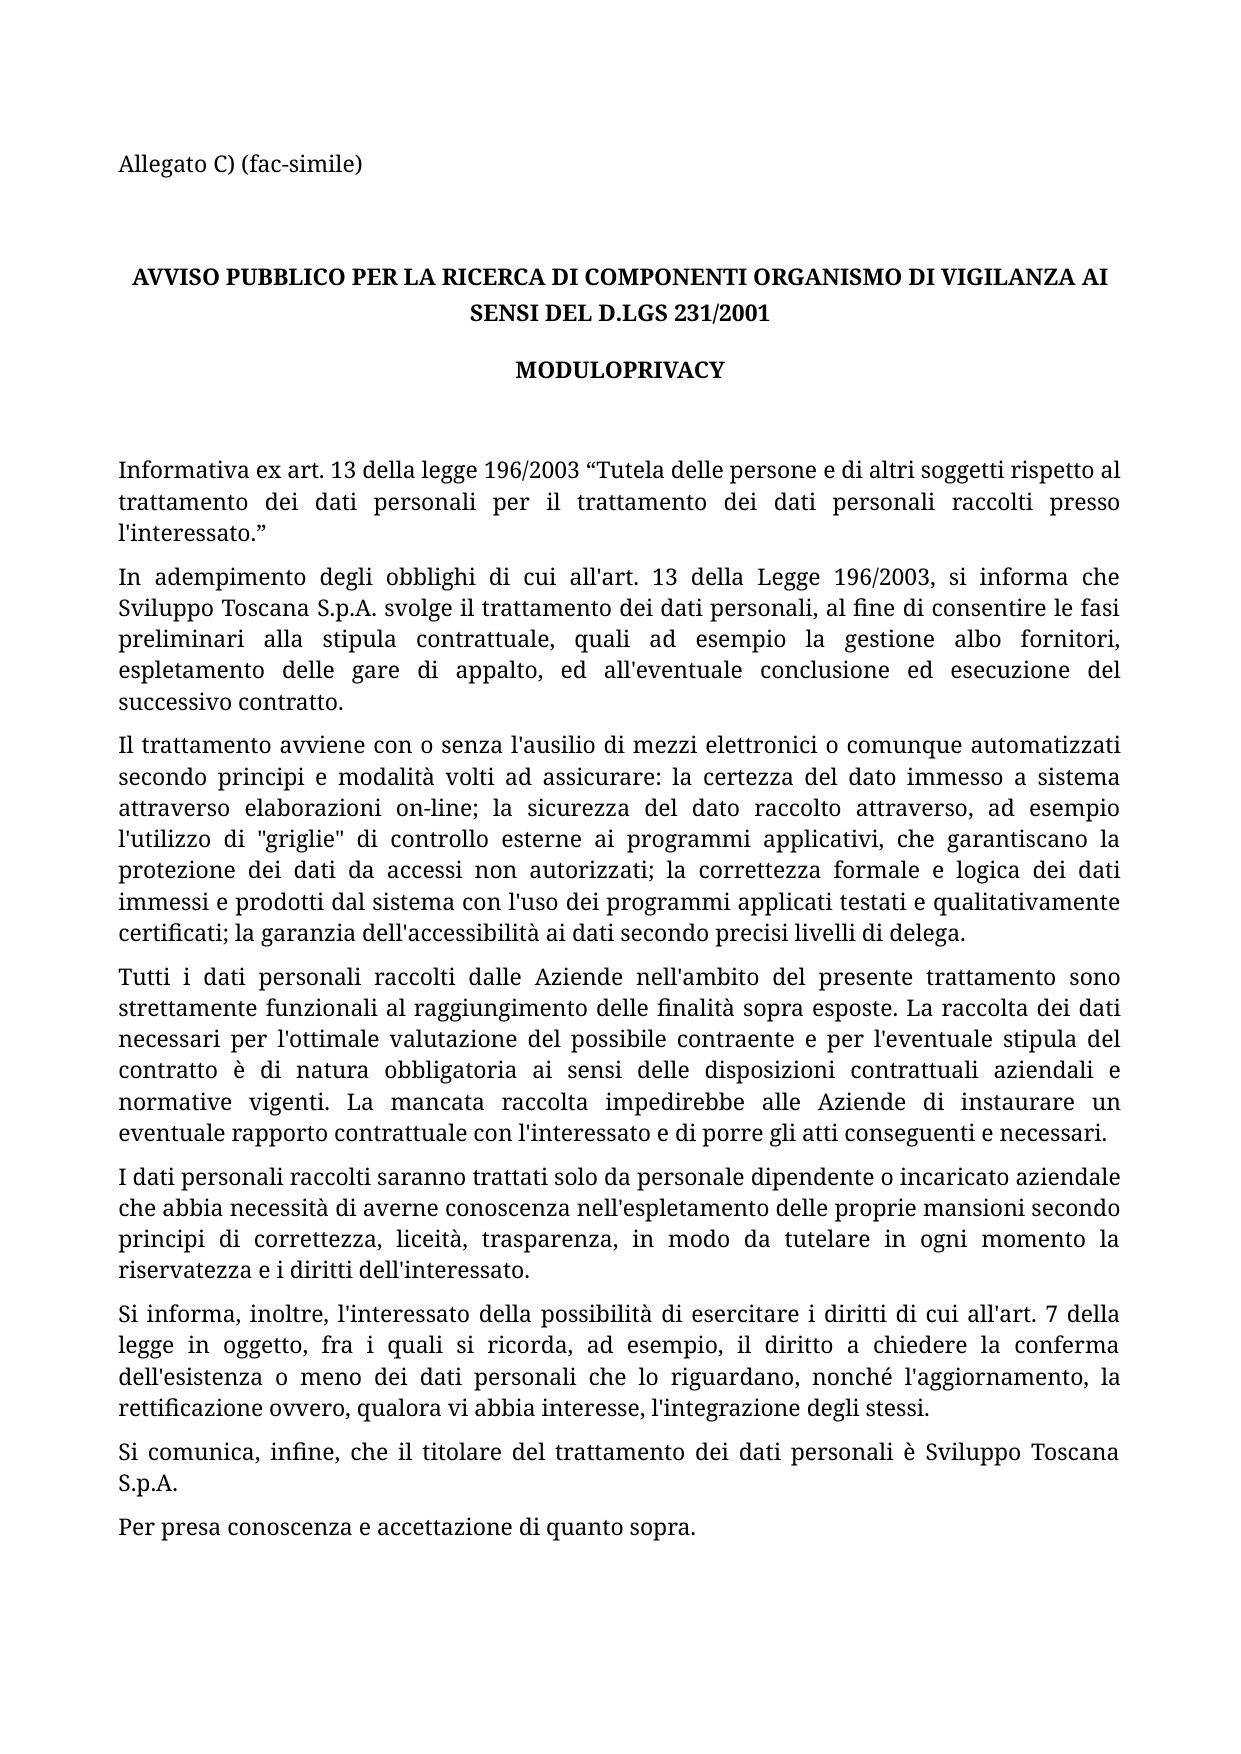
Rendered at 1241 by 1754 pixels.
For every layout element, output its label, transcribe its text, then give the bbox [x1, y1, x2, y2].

text Allegato C) (fac-simile) [118, 148, 1122, 179]
text Per presa conoscenza e accettazione di quanto sopra. [118, 1511, 1122, 1542]
text MODULOPRIVACY [118, 354, 1122, 385]
text Tutti i dati personali raccolti dalle Aziende nell'ambito del presente trattamento sono strettamente funzionali al raggiungimento delle finalità sopra esposte. La raccolta dei dati necessari per l'ottimale valutazione del possibile contraente e per l'eventuale stipula del contratto è di natura obbligatoria ai sensi delle disposizioni contrattuali aziendali e normative vigenti. La mancata raccolta impedirebbe alle Aziende di instaurare un eventuale rapporto contrattuale con l'interessato e di porre gli atti conseguenti e necessari. [118, 961, 1122, 1148]
text I dati personali raccolti saranno trattati solo da personale dipendente o incaricato aziendale che abbia necessità di averne conoscenza nell'espletamento delle proprie mansioni secondo principi di correttezza, liceità, trasparenza, in modo da tutelare in ogni momento la riservatezza e i diritti dell'interessato. [118, 1161, 1122, 1286]
text Si comunica, infine, che il titolare del trattamento dei dati personali è Sviluppo Toscana S.p.A. [118, 1436, 1122, 1498]
text AVVISO PUBBLICO PER LA RICERCA DI COMPONENTI ORGANISMO DI VIGILANZA AI SENSI DEL D.LGS 231/2001 [118, 261, 1122, 328]
text In adempimento degli obblighi di cui all'art. 13 della Legge 196/2003, si informa che Sviluppo Toscana S.p.A. svolge il trattamento dei dati personali, al fine di consentire le fasi preliminari alla stipula contrattuale, quali ad esempio la gestione albo fornitori, espletamento delle gare di appalto, ed all'eventuale conclusione ed esecuzione del successivo contratto. [118, 561, 1122, 717]
text Informativa ex art. 13 della legge 196/2003 “Tutela delle persone e di altri soggetti rispetto al trattamento dei dati personali per il trattamento dei dati personali raccolti presso l'interessato.” [118, 454, 1122, 548]
text Il trattamento avviene con o senza l'ausilio di mezzi elettronici o comunque automatizzati secondo principi e modalità volti ad assicurare: la certezza del dato immesso a sistema attraverso elaborazioni on-line; la sicurezza del dato raccolto attraverso, ad esempio l'utilizzo di "griglie" di controllo esterne ai programmi applicativi, che garantiscano la protezione dei dati da accessi non autorizzati; la correttezza formale e logica dei dati immessi e prodotti dal sistema con l'uso dei programmi applicati testati e qualitativamente certificati; la garanzia dell'accessibilità ai dati secondo precisi livelli di delega. [118, 729, 1122, 948]
text Si informa, inoltre, l'interessato della possibilità di esercitare i diritti di cui all'art. 7 della legge in oggetto, fra i quali si ricorda, ad esempio, il diritto a chiedere la conferma dell'esistenza o meno dei dati personali che lo riguardano, nonché l'aggiornamento, la rettificazione ovvero, qualora vi abbia interesse, l'integrazione degli stessi. [118, 1298, 1122, 1423]
